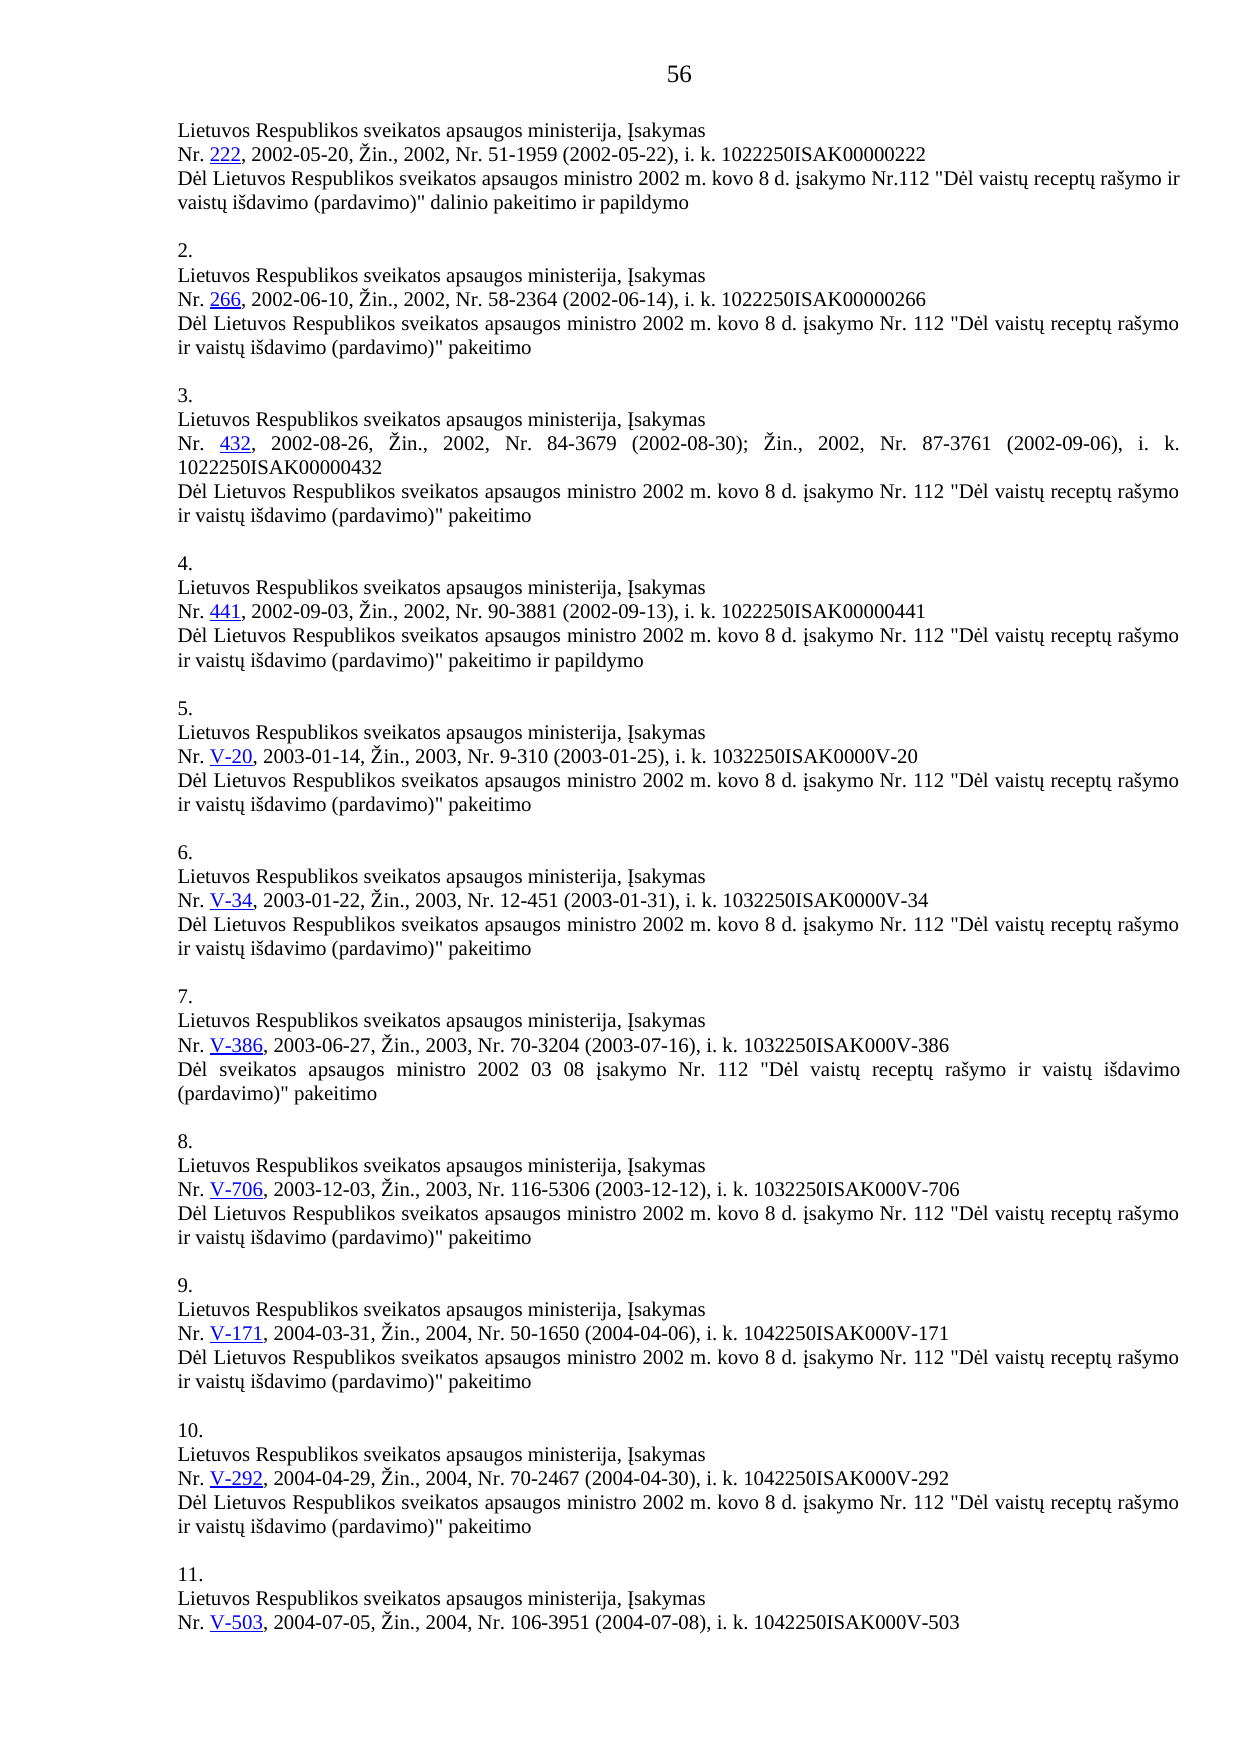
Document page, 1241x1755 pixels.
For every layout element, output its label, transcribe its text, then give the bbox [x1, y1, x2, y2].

text Nr. V-503, 2004-07-05, Žin., 2004, Nr. 106-3951 (2004-07-08), i. k. 1042250ISAK000V-503 [177, 1610, 1181, 1634]
text Lietuvos Respublikos sveikatos apsaugos ministerija, Įsakymas [177, 1008, 1181, 1032]
text Lietuvos Respublikos sveikatos apsaugos ministerija, Įsakymas [177, 1586, 1181, 1610]
text Lietuvos Respublikos sveikatos apsaugos ministerija, Įsakymas [177, 720, 1181, 744]
text Dėl Lietuvos Respublikos sveikatos apsaugos ministro 2002 m. kovo 8 d. įsakymo Nr. 112 "Dėl vaistų receptų rašymo ir vaistų išdavimo (pardavimo)" pakeitimo [177, 479, 1181, 527]
text Lietuvos Respublikos sveikatos apsaugos ministerija, Įsakymas [177, 1442, 1181, 1466]
text Dėl Lietuvos Respublikos sveikatos apsaugos ministro 2002 m. kovo 8 d. įsakymo Nr. 112 "Dėl vaistų receptų rašymo ir vaistų išdavimo (pardavimo)" pakeitimo [177, 311, 1181, 359]
text 2. [177, 238, 1181, 262]
text Nr. V-20, 2003-01-14, Žin., 2003, Nr. 9-310 (2003-01-25), i. k. 1032250ISAK0000V-20 [177, 744, 1181, 768]
text 10. [177, 1417, 1181, 1442]
text 8. [177, 1129, 1181, 1153]
text Nr. 432, 2002-08-26, Žin., 2002, Nr. 84-3679 (2002-08-30); Žin., 2002, Nr. 87-3761 (2002-09-06), i. k. 1022250ISAK00000432 [177, 431, 1181, 479]
text 6. [177, 840, 1181, 864]
text Dėl Lietuvos Respublikos sveikatos apsaugos ministro 2002 m. kovo 8 d. įsakymo Nr. 112 "Dėl vaistų receptų rašymo ir vaistų išdavimo (pardavimo)" pakeitimo [177, 768, 1181, 816]
text 3. [177, 383, 1181, 407]
text Dėl Lietuvos Respublikos sveikatos apsaugos ministro 2002 m. kovo 8 d. įsakymo Nr. 112 "Dėl vaistų receptų rašymo ir vaistų išdavimo (pardavimo)" pakeitimo [177, 1201, 1181, 1249]
text Lietuvos Respublikos sveikatos apsaugos ministerija, Įsakymas [177, 262, 1181, 287]
text Dėl Lietuvos Respublikos sveikatos apsaugos ministro 2002 m. kovo 8 d. įsakymo Nr.112 "Dėl vaistų receptų rašymo ir vaistų išdavimo (pardavimo)" dalinio pakeitimo ir papildymo [177, 166, 1181, 214]
text Dėl Lietuvos Respublikos sveikatos apsaugos ministro 2002 m. kovo 8 d. įsakymo Nr. 112 "Dėl vaistų receptų rašymo ir vaistų išdavimo (pardavimo)" pakeitimo [177, 912, 1181, 960]
text Dėl sveikatos apsaugos ministro 2002 03 08 įsakymo Nr. 112 "Dėl vaistų receptų rašymo ir vaistų išdavimo (pardavimo)" pakeitimo [177, 1057, 1181, 1105]
text Nr. V-292, 2004-04-29, Žin., 2004, Nr. 70-2467 (2004-04-30), i. k. 1042250ISAK000V-292 [177, 1466, 1181, 1490]
text Nr. V-706, 2003-12-03, Žin., 2003, Nr. 116-5306 (2003-12-12), i. k. 1032250ISAK000V-706 [177, 1177, 1181, 1201]
text Nr. 222, 2002-05-20, Žin., 2002, Nr. 51-1959 (2002-05-22), i. k. 1022250ISAK00000222 [177, 142, 1181, 166]
text 5. [177, 696, 1181, 720]
text Nr. 266, 2002-06-10, Žin., 2002, Nr. 58-2364 (2002-06-14), i. k. 1022250ISAK00000266 [177, 287, 1181, 311]
text Nr. V-34, 2003-01-22, Žin., 2003, Nr. 12-451 (2003-01-31), i. k. 1032250ISAK0000V-34 [177, 888, 1181, 912]
text 9. [177, 1273, 1181, 1297]
text Dėl Lietuvos Respublikos sveikatos apsaugos ministro 2002 m. kovo 8 d. įsakymo Nr. 112 "Dėl vaistų receptų rašymo ir vaistų išdavimo (pardavimo)" pakeitimo ir papildymo [177, 623, 1181, 672]
text Dėl Lietuvos Respublikos sveikatos apsaugos ministro 2002 m. kovo 8 d. įsakymo Nr. 112 "Dėl vaistų receptų rašymo ir vaistų išdavimo (pardavimo)" pakeitimo [177, 1490, 1181, 1538]
text Dėl Lietuvos Respublikos sveikatos apsaugos ministro 2002 m. kovo 8 d. įsakymo Nr. 112 "Dėl vaistų receptų rašymo ir vaistų išdavimo (pardavimo)" pakeitimo [177, 1345, 1181, 1393]
text 4. [177, 551, 1181, 575]
text Nr. V-171, 2004-03-31, Žin., 2004, Nr. 50-1650 (2004-04-06), i. k. 1042250ISAK000V-171 [177, 1321, 1181, 1345]
text 7. [177, 984, 1181, 1008]
text Lietuvos Respublikos sveikatos apsaugos ministerija, Įsakymas [177, 864, 1181, 888]
text Lietuvos Respublikos sveikatos apsaugos ministerija, Įsakymas [177, 575, 1181, 599]
text 11. [177, 1562, 1181, 1586]
text Lietuvos Respublikos sveikatos apsaugos ministerija, Įsakymas [177, 118, 1181, 142]
text Lietuvos Respublikos sveikatos apsaugos ministerija, Įsakymas [177, 407, 1181, 431]
text Nr. 441, 2002-09-03, Žin., 2002, Nr. 90-3881 (2002-09-13), i. k. 1022250ISAK00000441 [177, 599, 1181, 623]
text Nr. V-386, 2003-06-27, Žin., 2003, Nr. 70-3204 (2003-07-16), i. k. 1032250ISAK000V-386 [177, 1032, 1181, 1057]
text Lietuvos Respublikos sveikatos apsaugos ministerija, Įsakymas [177, 1297, 1181, 1321]
text Lietuvos Respublikos sveikatos apsaugos ministerija, Įsakymas [177, 1153, 1181, 1177]
